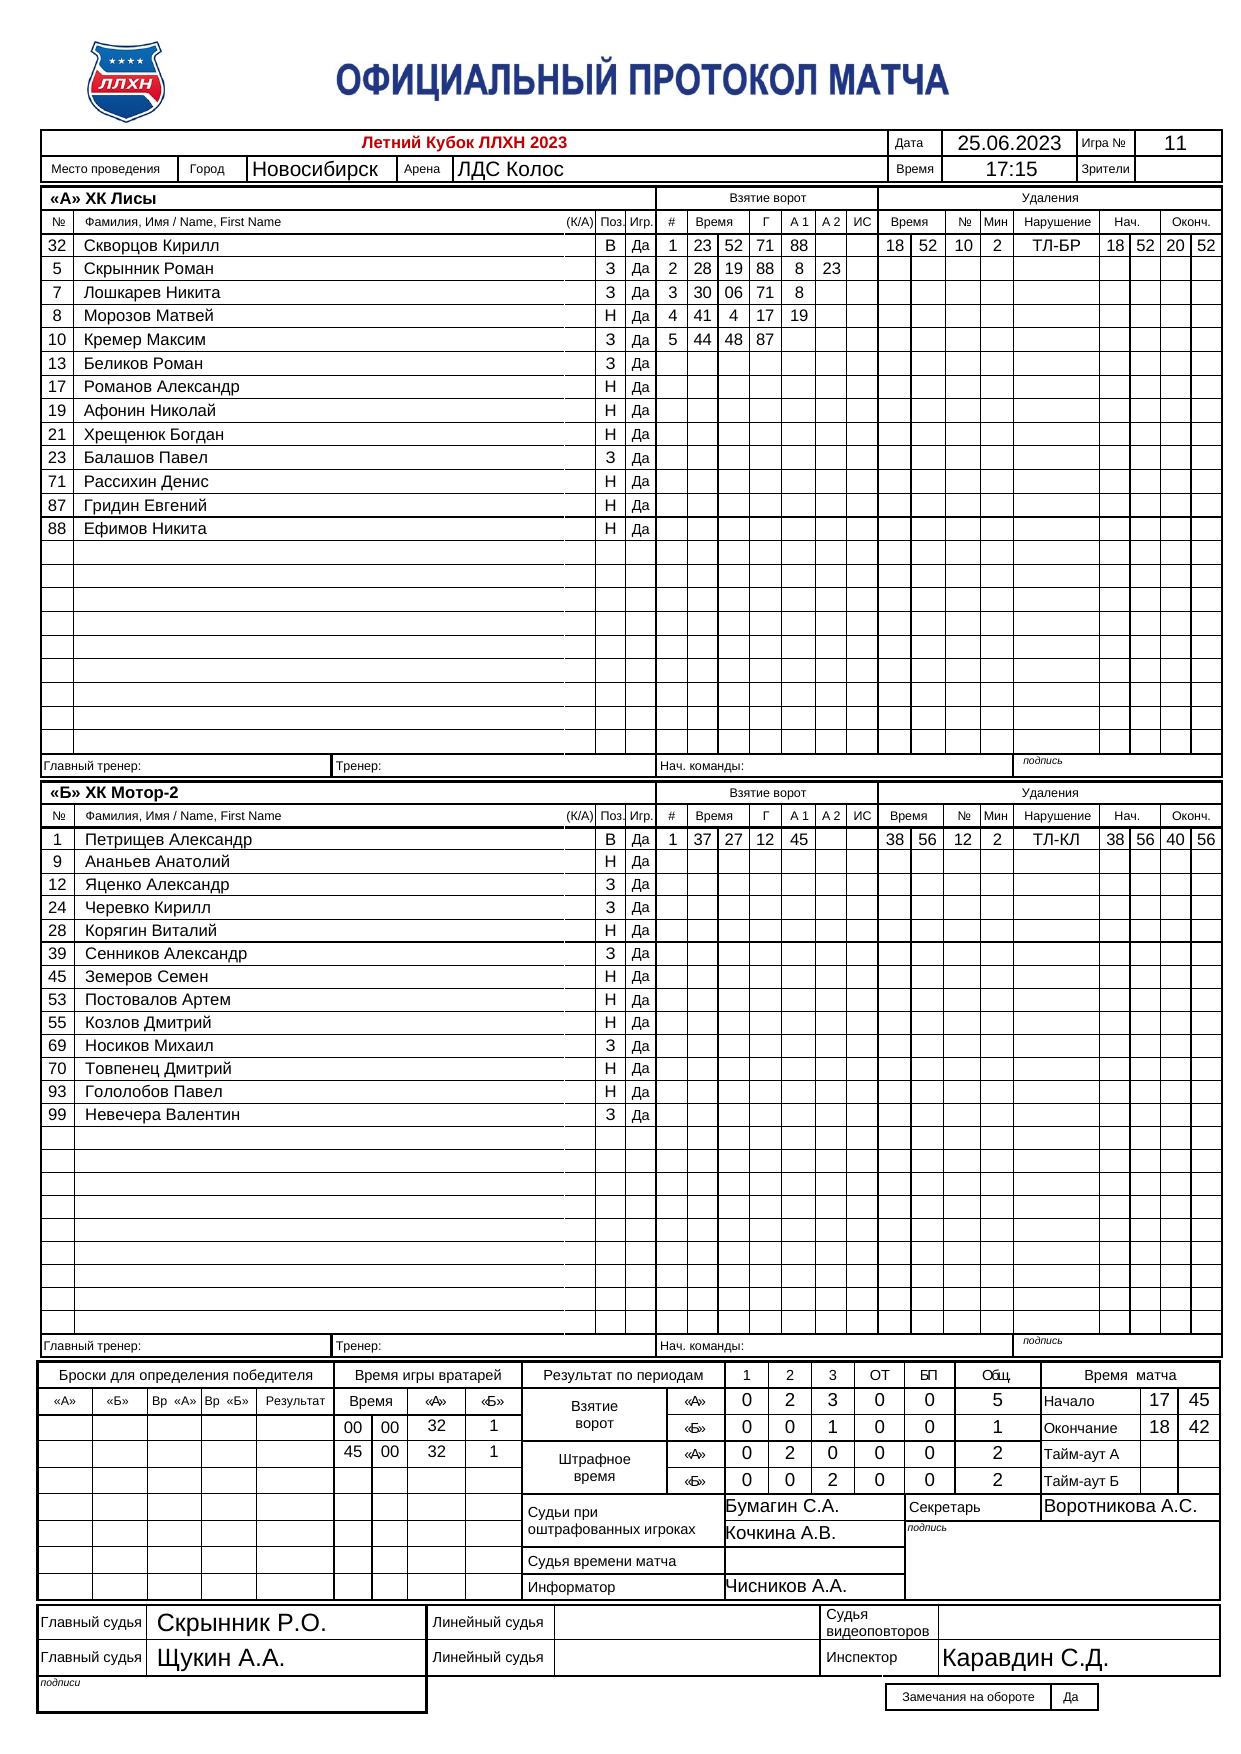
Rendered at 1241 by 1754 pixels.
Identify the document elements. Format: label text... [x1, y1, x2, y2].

table_cell [879, 518, 910, 540]
table_cell [626, 1173, 655, 1195]
table_cell [1131, 1311, 1160, 1333]
table_cell [816, 1127, 846, 1149]
table_cell 1 [466, 1416, 521, 1440]
table_cell 52 [912, 235, 945, 256]
table_cell 0 [855, 1415, 904, 1440]
table_cell [750, 896, 781, 918]
table_cell Город [179, 157, 246, 181]
table_cell [42, 1196, 74, 1218]
table_cell [1131, 1242, 1160, 1264]
table_cell [93, 1547, 147, 1573]
table_cell [75, 1219, 564, 1241]
table_cell [42, 1173, 74, 1195]
table_cell [879, 730, 910, 753]
table_cell З [596, 943, 625, 964]
table_cell Линейный судья [428, 1606, 554, 1639]
table_cell Тайм-аут Б [1042, 1468, 1140, 1493]
table_cell 1 [956, 1415, 1040, 1440]
table_cell Н [596, 470, 625, 493]
table_cell [879, 352, 910, 374]
table_cell [847, 518, 877, 540]
table_cell [847, 1242, 877, 1264]
table_cell [879, 376, 910, 398]
table_cell [202, 1416, 256, 1440]
table_cell [688, 423, 717, 445]
table_cell Мин [981, 211, 1013, 233]
table_cell [1192, 1196, 1221, 1218]
table_cell [981, 541, 1013, 564]
table_cell Начало [1042, 1389, 1140, 1413]
table_cell [782, 1035, 815, 1057]
table_cell [565, 683, 595, 706]
table_cell [847, 1196, 877, 1218]
table_cell [946, 305, 980, 327]
table_cell [688, 1127, 717, 1149]
table_cell Да [626, 829, 655, 849]
table_cell 13 [42, 352, 73, 374]
table_cell [719, 966, 749, 987]
table_cell [981, 1242, 1013, 1264]
table_cell [42, 730, 73, 753]
table_cell [944, 1219, 980, 1241]
table_cell [565, 730, 595, 753]
table_cell [946, 446, 980, 469]
table_cell [1131, 1104, 1160, 1126]
table_cell [466, 1521, 521, 1546]
table_cell [688, 518, 717, 540]
table_cell [1131, 1081, 1160, 1103]
table_header Удаления [879, 783, 1221, 803]
table_cell Н [596, 376, 625, 398]
table_cell [657, 1035, 687, 1057]
table_cell [74, 541, 564, 564]
table_cell Скворцов Кирилл [74, 235, 564, 256]
table_cell [719, 659, 749, 682]
table_cell [944, 896, 980, 918]
table_cell [1131, 966, 1160, 987]
table_cell [1131, 257, 1160, 280]
table_cell [1100, 920, 1129, 941]
table_cell [657, 1150, 687, 1172]
table_cell [944, 1012, 980, 1033]
table_cell [816, 829, 846, 849]
table_header 1 [726, 1363, 768, 1387]
table_cell 8 [782, 257, 815, 280]
table_cell [1100, 446, 1129, 469]
table_cell [74, 707, 564, 729]
table_cell [719, 683, 749, 706]
table_cell подписи [39, 1677, 425, 1711]
table_cell [816, 707, 846, 729]
table_cell [1100, 1265, 1129, 1287]
table_cell [946, 376, 980, 398]
table_header ОТ [855, 1363, 904, 1387]
table_cell 8 [782, 281, 815, 303]
table_cell Гридин Евгений [74, 494, 564, 516]
table_cell [1161, 896, 1190, 918]
table_cell [912, 305, 945, 327]
table_cell [565, 896, 595, 918]
table_cell [750, 636, 781, 658]
table_cell [726, 1548, 904, 1573]
table_cell З [596, 446, 625, 469]
table_cell З [596, 257, 625, 280]
table_cell [782, 850, 815, 872]
table_cell [373, 1521, 407, 1546]
table_cell 87 [42, 494, 73, 516]
table_cell [1100, 1081, 1129, 1103]
table_cell 5 [657, 328, 687, 351]
table_cell [782, 920, 815, 941]
table_cell [750, 989, 781, 1011]
table_cell [946, 636, 980, 658]
table_cell [657, 494, 687, 516]
table_cell [750, 1150, 781, 1172]
table_cell [1192, 376, 1221, 398]
table_cell [93, 1574, 147, 1599]
table_cell [847, 874, 877, 895]
table_cell [42, 1311, 74, 1333]
table_cell [1192, 257, 1221, 280]
table_cell [879, 683, 910, 706]
table_header Удаления [879, 188, 1221, 209]
table_header Взятие ворот [657, 783, 877, 803]
table_cell [719, 470, 749, 493]
table_cell [782, 1012, 815, 1033]
table_cell Ананьев Анатолий [75, 850, 564, 872]
table_cell А 2 [816, 211, 846, 233]
table_cell [42, 1288, 74, 1310]
table_cell [1192, 305, 1221, 327]
table_cell [912, 1104, 943, 1126]
table_cell [750, 966, 781, 987]
table_cell [912, 423, 945, 445]
table_cell [1131, 1196, 1160, 1218]
table_cell [1131, 730, 1160, 753]
table_cell [1100, 328, 1129, 351]
table_cell [466, 1468, 521, 1493]
table_cell 0 [905, 1468, 954, 1493]
table_cell 56 [1131, 829, 1160, 849]
table_cell 3 [812, 1389, 854, 1413]
table_cell Н [596, 920, 625, 941]
table_cell [1161, 850, 1190, 872]
table_cell Да [626, 281, 655, 303]
table_cell [657, 399, 687, 422]
table_cell [1014, 989, 1099, 1011]
table_cell [981, 1196, 1013, 1218]
table_cell [75, 1242, 564, 1264]
table_cell Арена [398, 157, 452, 181]
table_cell [1161, 305, 1190, 327]
table_cell [946, 588, 980, 611]
table_cell [750, 470, 781, 493]
table_cell [1131, 305, 1160, 327]
table_cell № [42, 211, 73, 233]
table_cell [847, 470, 877, 493]
table_cell [1014, 565, 1099, 587]
table_cell [688, 399, 717, 422]
table_cell [1131, 850, 1160, 872]
table_cell [847, 1311, 877, 1333]
table_cell Игр. [626, 211, 655, 233]
table_cell [912, 1012, 943, 1033]
table_cell [1014, 541, 1099, 564]
table_cell [912, 943, 943, 964]
table_cell [816, 588, 846, 611]
table_cell [879, 1173, 910, 1195]
table_cell [1014, 612, 1099, 634]
table_cell Время [879, 211, 945, 233]
table_cell [912, 1150, 943, 1172]
table_cell [1161, 494, 1190, 516]
table_cell [944, 1242, 980, 1264]
table_cell Да [626, 352, 655, 374]
table_cell [688, 1081, 717, 1103]
table_cell [944, 1196, 980, 1218]
table_cell [879, 1265, 910, 1287]
table_header БП [905, 1363, 954, 1387]
table_cell [750, 943, 781, 964]
table_cell # [657, 211, 687, 233]
table_cell [408, 1468, 465, 1493]
table_cell [93, 1416, 147, 1440]
table_cell 44 [688, 328, 717, 351]
table_cell подпись [1014, 1335, 1221, 1356]
table_cell «А» [39, 1389, 92, 1413]
table_cell [93, 1521, 147, 1546]
table_cell [1100, 874, 1129, 895]
table_cell [1192, 730, 1221, 753]
table_cell В [596, 829, 625, 849]
table_cell ЛДС Колос [454, 157, 887, 181]
table_cell [782, 707, 815, 729]
table_cell Главный судья [39, 1640, 146, 1675]
table_cell [981, 1081, 1013, 1103]
table_cell Вр «Б» [202, 1389, 256, 1413]
table_cell Время [879, 805, 943, 826]
table_cell [750, 518, 781, 540]
table_cell [626, 541, 655, 564]
table_cell 71 [42, 470, 73, 493]
table_cell [847, 1150, 877, 1172]
table_cell [847, 966, 877, 987]
table_cell [1161, 966, 1190, 987]
table_cell [981, 989, 1013, 1011]
table_cell [1014, 494, 1099, 516]
table_cell [1100, 257, 1129, 280]
table_cell Н [596, 494, 625, 516]
table_cell [657, 636, 687, 658]
table_cell [596, 612, 625, 634]
table_cell [1131, 683, 1160, 706]
table_cell Судьи при оштрафованных игроках [523, 1495, 724, 1546]
table_cell 0 [855, 1468, 904, 1493]
table_cell [719, 636, 749, 658]
table_header Летний Кубок ЛЛХН 2023 [42, 131, 887, 155]
table_cell 87 [750, 328, 781, 351]
table_cell [782, 1219, 815, 1241]
table_cell [626, 730, 655, 753]
table_cell [1100, 966, 1129, 987]
table_cell [1014, 1150, 1099, 1172]
table_cell [847, 683, 877, 706]
table_cell [782, 1265, 815, 1287]
table_cell Главный тренер: [42, 1335, 330, 1356]
table_cell Да [626, 376, 655, 398]
table_cell 69 [42, 1035, 74, 1057]
table_cell [596, 541, 625, 564]
table_cell [688, 1173, 717, 1195]
table_cell [946, 281, 980, 303]
table_cell [596, 1265, 625, 1287]
table_cell [1014, 683, 1099, 706]
table_cell [1014, 636, 1099, 658]
table_cell [42, 612, 73, 634]
table_cell [750, 376, 781, 398]
table_cell [565, 376, 595, 398]
table_cell [946, 683, 980, 706]
table_cell [688, 1104, 717, 1126]
table_cell [565, 1035, 595, 1057]
table_cell [719, 1265, 749, 1287]
table_cell [750, 850, 781, 872]
table_cell 32 [408, 1416, 465, 1440]
table_cell [1131, 399, 1160, 422]
table_cell [1131, 612, 1160, 634]
table_cell [565, 541, 595, 564]
table_cell [1014, 943, 1099, 964]
table_cell [335, 1468, 371, 1493]
table_cell [1100, 659, 1129, 682]
table_cell [847, 446, 877, 469]
table_cell 12 [750, 829, 781, 849]
table_cell [912, 966, 943, 987]
table_cell [750, 1311, 781, 1333]
table_cell [1192, 1265, 1221, 1287]
table_cell Да [626, 423, 655, 445]
table_cell [1014, 874, 1099, 895]
table_cell [879, 257, 910, 280]
table_cell 2 [956, 1468, 1040, 1493]
table_cell [750, 683, 781, 706]
table_cell [912, 470, 945, 493]
table_cell [1192, 966, 1221, 987]
table_cell [719, 588, 749, 611]
table_cell [688, 352, 717, 374]
table_cell [847, 257, 877, 280]
table_cell [1131, 423, 1160, 445]
table_cell [1161, 1150, 1190, 1172]
table_cell [946, 518, 980, 540]
table_cell [626, 1311, 655, 1333]
table_cell [816, 494, 846, 516]
table_cell 48 [719, 328, 749, 351]
table_cell [782, 1173, 815, 1195]
table_cell [719, 1081, 749, 1103]
table_cell [912, 257, 945, 280]
table_cell 45 [1179, 1389, 1219, 1413]
table_cell [847, 588, 877, 611]
table_cell [981, 328, 1013, 351]
table_cell [1192, 1012, 1221, 1033]
table_cell В [596, 235, 625, 256]
table_cell 1 [42, 829, 74, 849]
table_cell [1131, 989, 1160, 1011]
table_cell Секретарь [906, 1495, 1040, 1520]
table_cell [657, 1265, 687, 1287]
table_cell [1131, 446, 1160, 469]
table_cell [1100, 1127, 1129, 1149]
table_cell № [946, 211, 980, 233]
table_cell [719, 1150, 749, 1172]
table_cell [42, 1150, 74, 1172]
table_cell [1014, 896, 1099, 918]
table_cell [39, 1521, 92, 1546]
table_cell [626, 1150, 655, 1172]
table_cell Н [596, 1012, 625, 1033]
table_cell [335, 1494, 371, 1520]
table_cell [719, 730, 749, 753]
table_cell [719, 494, 749, 516]
table_cell Да [626, 989, 655, 1011]
table_cell [1141, 1468, 1177, 1493]
table_cell [688, 612, 717, 634]
table_cell [981, 1127, 1013, 1149]
table_cell 37 [688, 829, 717, 849]
table_cell «Б» [668, 1468, 724, 1493]
table_cell [981, 707, 1013, 729]
table_cell 52 [719, 235, 749, 256]
table_cell Время [889, 157, 941, 181]
table_cell [688, 943, 717, 964]
table_cell [39, 1468, 92, 1493]
table_cell [816, 1265, 846, 1287]
table_cell [148, 1547, 201, 1573]
table_cell [912, 1265, 943, 1287]
table_cell 10 [42, 328, 73, 351]
table_cell [719, 850, 749, 872]
table_cell [596, 1196, 625, 1218]
table_cell [981, 920, 1013, 941]
table_cell 28 [42, 920, 74, 941]
table_cell [719, 541, 749, 564]
table_cell [257, 1521, 333, 1546]
table_cell [782, 1150, 815, 1172]
table_cell [879, 943, 910, 964]
table_cell [1161, 1265, 1190, 1287]
table_cell [782, 943, 815, 964]
table_cell [816, 850, 846, 872]
table_cell [847, 399, 877, 422]
table_cell 27 [719, 829, 749, 849]
table_cell [1192, 328, 1221, 351]
table_cell [1161, 874, 1190, 895]
table_cell 0 [855, 1442, 904, 1467]
table_header Дата [889, 131, 941, 155]
table_cell [688, 896, 717, 918]
table_cell [944, 1081, 980, 1103]
table_cell Н [596, 305, 625, 327]
table_cell [1192, 541, 1221, 564]
table_cell [1131, 1127, 1160, 1149]
table_cell [981, 1150, 1013, 1172]
table_cell [816, 281, 846, 303]
table_cell Да [626, 1081, 655, 1103]
table_cell [847, 1288, 877, 1310]
table_cell [946, 399, 980, 422]
table_cell [719, 352, 749, 374]
table_cell Бумагин С.А. [726, 1495, 904, 1520]
table_cell Н [596, 399, 625, 422]
table_cell [1100, 943, 1129, 964]
table_cell [719, 423, 749, 445]
table_cell [466, 1494, 521, 1520]
table_cell [1161, 1311, 1190, 1333]
table_cell [879, 1035, 910, 1057]
table_cell 56 [912, 829, 943, 849]
table_cell [981, 352, 1013, 374]
table_header Результат по периодам [523, 1363, 724, 1387]
table_cell [1192, 659, 1221, 682]
table_cell [657, 896, 687, 918]
table_cell [719, 399, 749, 422]
table_cell 06 [719, 281, 749, 303]
table_cell Фамилия, Имя / Name, First Name [74, 211, 565, 233]
table_cell Нарушение [1014, 805, 1099, 826]
table_cell [1161, 541, 1190, 564]
table_cell [912, 1311, 943, 1333]
table_cell [912, 636, 945, 658]
table_cell Главный тренер: [42, 755, 330, 776]
table_cell [466, 1547, 521, 1573]
table_cell [626, 1196, 655, 1218]
table_cell Н [596, 518, 625, 540]
table_cell 0 [726, 1442, 768, 1467]
table_cell Взятие ворот [523, 1389, 666, 1440]
table_cell [596, 707, 625, 729]
table_cell 12 [944, 829, 980, 849]
table_cell Н [596, 1081, 625, 1103]
table_cell [1131, 1035, 1160, 1057]
table_cell [879, 470, 910, 493]
table_cell [782, 1242, 815, 1264]
table_cell [626, 1219, 655, 1241]
table_cell [782, 1311, 815, 1333]
table_cell [912, 659, 945, 682]
table_cell [750, 1173, 781, 1195]
table_cell [626, 659, 655, 682]
table_cell [912, 1058, 943, 1079]
table_cell [1161, 328, 1190, 351]
table_cell [565, 966, 595, 987]
table_cell [1192, 683, 1221, 706]
table_cell [847, 1219, 877, 1241]
table_cell [565, 1127, 595, 1149]
table_cell [782, 446, 815, 469]
table_cell Романов Александр [74, 376, 564, 398]
table_cell З [596, 874, 625, 895]
table_cell 23 [42, 446, 73, 469]
table_cell [816, 470, 846, 493]
table_cell [1192, 707, 1221, 729]
table_cell [373, 1547, 407, 1573]
table_cell [1136, 157, 1221, 181]
table_cell Хрещенюк Богдан [74, 423, 564, 445]
table_cell [1161, 281, 1190, 303]
table_cell [688, 636, 717, 658]
table_cell [1100, 850, 1129, 872]
table_cell [148, 1416, 201, 1440]
table_cell [1192, 1127, 1221, 1149]
table_cell [816, 399, 846, 422]
table_cell 8 [42, 305, 73, 327]
table_cell Инспектор [821, 1640, 938, 1675]
table_cell [688, 376, 717, 398]
table_cell [565, 707, 595, 729]
table_cell [1100, 305, 1129, 327]
table_cell [596, 565, 625, 587]
table_cell Нарушение [1014, 211, 1099, 233]
table_cell 5 [956, 1389, 1040, 1413]
table_cell [1192, 612, 1221, 634]
table_cell [1192, 1081, 1221, 1103]
table_cell [626, 565, 655, 587]
table_cell Черевко Кирилл [75, 896, 564, 918]
table_cell [750, 565, 781, 587]
table_cell Да [626, 257, 655, 280]
table_cell [1014, 1173, 1099, 1195]
table_cell [946, 494, 980, 516]
table_cell [847, 1035, 877, 1057]
table_cell [816, 874, 846, 895]
table_cell 71 [750, 235, 781, 256]
table_cell [657, 1173, 687, 1195]
table_cell [148, 1494, 201, 1520]
table_cell [1100, 1288, 1129, 1310]
table_cell Место проведения [42, 157, 177, 181]
table_cell [596, 659, 625, 682]
table_cell [74, 730, 564, 753]
table_cell [1131, 1219, 1160, 1241]
table_cell [688, 874, 717, 895]
table_cell Кремер Максим [74, 328, 564, 351]
table_cell [782, 896, 815, 918]
table_cell [782, 1104, 815, 1126]
table_cell Товпенец Дмитрий [75, 1058, 564, 1079]
table_cell [626, 1127, 655, 1149]
table_cell [565, 1012, 595, 1033]
table_cell [148, 1574, 201, 1599]
table_cell [1131, 896, 1160, 918]
table_cell Зрители [1078, 157, 1134, 181]
table_cell [1179, 1468, 1219, 1493]
table_cell А 1 [782, 211, 815, 233]
table_cell 2 [769, 1442, 811, 1467]
table_cell [1014, 1012, 1099, 1033]
table_cell [565, 1150, 595, 1172]
table_cell [944, 1127, 980, 1149]
table_cell [981, 730, 1013, 753]
table_cell [1100, 1058, 1129, 1079]
table_cell Фамилия, Имя / Name, First Name [75, 805, 565, 826]
table_cell [1014, 659, 1099, 682]
table_cell [1014, 850, 1099, 872]
table_cell [565, 446, 595, 469]
table_header Игра № [1078, 131, 1134, 155]
table_cell [750, 399, 781, 422]
table_cell [847, 1058, 877, 1079]
table_cell [782, 328, 815, 351]
table_cell [912, 683, 945, 706]
table_cell 7 [42, 281, 73, 303]
table_cell [626, 636, 655, 658]
table_cell [1100, 376, 1129, 398]
table_cell [847, 1104, 877, 1126]
table_cell [912, 850, 943, 872]
table_cell [981, 966, 1013, 987]
table_cell Постовалов Артем [75, 989, 564, 1011]
table_cell [202, 1574, 256, 1599]
table_cell Сенников Александр [75, 943, 564, 964]
table_cell [1014, 399, 1099, 422]
table_cell [1192, 989, 1221, 1011]
table_cell [879, 423, 910, 445]
table_cell 18 [1100, 235, 1129, 256]
table_cell [816, 541, 846, 564]
table_cell [847, 707, 877, 729]
table_cell [657, 989, 687, 1011]
table_cell [1131, 1288, 1160, 1310]
table_cell [816, 896, 846, 918]
table_cell Г [750, 805, 781, 826]
table_cell [847, 920, 877, 941]
table_cell [939, 1606, 1219, 1639]
table_cell [981, 470, 1013, 493]
table_cell 18 [1141, 1415, 1177, 1440]
table_cell [816, 1035, 846, 1057]
table_cell Г [750, 211, 781, 233]
table_cell [782, 989, 815, 1011]
table_cell [1100, 612, 1129, 634]
table_cell [75, 1311, 564, 1333]
table_cell [1161, 1173, 1190, 1195]
table_cell [879, 281, 910, 303]
table_cell [1161, 565, 1190, 587]
table_cell [981, 683, 1013, 706]
table_cell [39, 1547, 92, 1573]
table_cell [596, 1242, 625, 1264]
table_cell Афонин Николай [74, 399, 564, 422]
table_cell [1161, 1242, 1190, 1264]
table_cell [816, 659, 846, 682]
table_cell ИС [847, 211, 877, 233]
table_cell Да [626, 874, 655, 895]
table_cell [879, 612, 910, 634]
table_cell [1192, 470, 1221, 493]
table_cell [912, 1081, 943, 1103]
table_cell [1014, 1242, 1099, 1264]
table_cell (К/А) [565, 211, 595, 233]
table_cell [466, 1574, 521, 1599]
table_cell [944, 1311, 980, 1333]
table_cell [719, 943, 749, 964]
table_cell [565, 1265, 595, 1287]
table_cell [42, 565, 73, 587]
table_cell 40 [1161, 829, 1190, 849]
table_cell 0 [726, 1468, 768, 1493]
table_cell [912, 446, 945, 469]
table_cell [257, 1468, 333, 1493]
table_cell [1100, 423, 1129, 445]
table_cell [42, 1265, 74, 1287]
table_cell [1131, 1173, 1160, 1195]
table_cell [657, 518, 687, 540]
table_cell 0 [769, 1468, 811, 1493]
table_cell 19 [719, 257, 749, 280]
table_cell [782, 966, 815, 987]
table_cell 45 [335, 1441, 371, 1467]
table_cell Кочкина А.В. [726, 1521, 904, 1546]
table_cell [565, 1173, 595, 1195]
table_cell 0 [855, 1389, 904, 1413]
table_cell № [944, 805, 980, 826]
table_cell [688, 730, 717, 753]
table_cell [565, 920, 595, 941]
table_cell Новосибирск [248, 157, 396, 181]
table_cell [912, 352, 945, 374]
table_cell Поз. [596, 805, 625, 826]
table_cell [1131, 470, 1160, 493]
table_cell [816, 235, 846, 256]
table_cell [912, 588, 945, 611]
table_cell [688, 1242, 717, 1264]
table_cell [1161, 446, 1190, 469]
table_cell [879, 1104, 910, 1126]
table_cell [1100, 1311, 1129, 1333]
table_cell [879, 966, 910, 987]
table_cell [816, 1150, 846, 1172]
table_cell Да [626, 1104, 655, 1126]
table_cell [750, 1219, 781, 1241]
table_cell [657, 1311, 687, 1333]
table_cell Да [626, 1012, 655, 1033]
table_cell 0 [769, 1415, 811, 1440]
table_cell [981, 612, 1013, 634]
table_cell 0 [905, 1389, 954, 1413]
table_cell [1131, 1058, 1160, 1079]
table_cell [981, 281, 1013, 303]
table_cell [879, 896, 910, 918]
table_cell [596, 588, 625, 611]
table_cell [719, 612, 749, 634]
table_cell [1100, 1150, 1129, 1172]
table_cell «А» [408, 1389, 465, 1413]
table_cell [750, 541, 781, 564]
table_cell [1192, 1058, 1221, 1079]
table_header Время матча [1042, 1363, 1219, 1387]
table_cell [719, 1311, 749, 1333]
table_header 11 [1136, 131, 1221, 155]
table_cell [257, 1574, 333, 1599]
table_cell [782, 1127, 815, 1149]
table_cell 32 [42, 235, 73, 256]
table_cell 93 [42, 1081, 74, 1103]
table_cell 20 [1161, 235, 1190, 256]
table_cell [1161, 636, 1190, 658]
table_cell [373, 1574, 407, 1599]
table_cell [257, 1494, 333, 1520]
table_cell [565, 943, 595, 964]
table_cell [946, 352, 980, 374]
table_header 2 [769, 1363, 811, 1387]
table_cell [657, 1104, 687, 1126]
table_cell [688, 1012, 717, 1033]
table_cell [912, 376, 945, 398]
table_cell 00 [335, 1416, 371, 1440]
table_cell [981, 1012, 1013, 1033]
table_cell [42, 1219, 74, 1241]
table_cell [565, 352, 595, 374]
table_cell [912, 1035, 943, 1057]
table_cell [816, 683, 846, 706]
table_cell [626, 1288, 655, 1310]
table_cell [912, 1242, 943, 1264]
table_cell [1014, 423, 1099, 445]
table_cell З [596, 328, 625, 351]
table_cell Земеров Семен [75, 966, 564, 987]
table_cell 88 [750, 257, 781, 280]
table_cell [883, 1677, 1220, 1681]
table_cell 45 [782, 829, 815, 849]
table_cell [657, 1219, 687, 1241]
table_cell Лошкарев Никита [74, 281, 564, 303]
table_cell [257, 1547, 333, 1573]
table_cell [719, 1035, 749, 1057]
table_cell А 2 [816, 805, 846, 826]
table_cell [750, 707, 781, 729]
table_cell Да [626, 328, 655, 351]
table_header «А» ХК Лисы [42, 188, 655, 209]
table_cell [1014, 1219, 1099, 1241]
table_cell 38 [1100, 829, 1129, 849]
table_cell [782, 399, 815, 422]
table_cell [1014, 352, 1099, 374]
table_cell З [596, 896, 625, 918]
table_cell [596, 636, 625, 658]
table_cell Поз. [596, 211, 625, 233]
table_cell [688, 1035, 717, 1057]
table_cell Н [596, 850, 625, 872]
table_cell 1 [657, 235, 687, 256]
table_cell [782, 612, 815, 634]
table_cell [816, 1173, 846, 1195]
table_cell 2 [812, 1468, 854, 1493]
table_cell [626, 612, 655, 634]
table_header «Б» ХК Мотор-2 [42, 783, 655, 803]
table_cell [1161, 352, 1190, 374]
table_cell 2 [981, 829, 1013, 849]
table_cell [912, 874, 943, 895]
table_cell подпись [906, 1522, 1219, 1599]
table_cell З [596, 352, 625, 374]
table_cell [1161, 612, 1190, 634]
table_cell [1131, 659, 1160, 682]
table_cell [688, 659, 717, 682]
table_cell [782, 423, 815, 445]
table_cell [657, 874, 687, 895]
table_cell [750, 659, 781, 682]
table_cell [1192, 1242, 1221, 1264]
table_cell # [657, 805, 687, 826]
table_cell [946, 470, 980, 493]
table_cell 56 [1192, 829, 1221, 849]
table_cell [565, 1196, 595, 1218]
table_cell [816, 1196, 846, 1218]
table_cell [1014, 470, 1099, 493]
table_cell [93, 1468, 147, 1493]
table_cell [1131, 1012, 1160, 1033]
table_cell [879, 989, 910, 1011]
table_cell [1100, 1219, 1129, 1241]
table_cell [719, 1173, 749, 1195]
table_cell Линейный судья [428, 1640, 554, 1675]
table_cell [912, 281, 945, 303]
table_cell [626, 707, 655, 729]
table_cell [565, 874, 595, 895]
table_cell [847, 829, 877, 849]
table_cell [565, 636, 595, 658]
table_cell [782, 636, 815, 658]
table_cell [816, 612, 846, 634]
table_cell Время [335, 1389, 407, 1413]
table_cell [1161, 423, 1190, 445]
table_cell [847, 989, 877, 1011]
table_cell З [596, 281, 625, 303]
table_cell [657, 541, 687, 564]
table_cell 00 [373, 1441, 407, 1467]
table_cell [1014, 518, 1099, 540]
table_cell [1179, 1441, 1219, 1467]
table_cell [879, 1150, 910, 1172]
table_cell [657, 1127, 687, 1149]
table_cell Оконч. [1161, 805, 1221, 826]
table_cell Да [626, 518, 655, 540]
table_cell [719, 896, 749, 918]
table_cell [981, 423, 1013, 445]
table_cell [1161, 376, 1190, 398]
table_cell [847, 376, 877, 398]
table_cell [944, 874, 980, 895]
table_cell [816, 446, 846, 469]
table_cell [565, 1242, 595, 1264]
table_cell [750, 1127, 781, 1149]
table_cell [657, 376, 687, 398]
table_cell [657, 1196, 687, 1218]
table_cell [1100, 1242, 1129, 1264]
table_header 3 [812, 1363, 854, 1387]
table_cell [565, 423, 595, 445]
table_cell [816, 565, 846, 587]
table_cell [373, 1494, 407, 1520]
table_cell [565, 235, 595, 256]
table_cell [1131, 328, 1160, 351]
table_cell [42, 1127, 74, 1149]
table_cell 0 [812, 1442, 854, 1467]
table_cell [719, 565, 749, 587]
table_cell [1161, 1127, 1190, 1149]
table_cell [75, 1150, 564, 1172]
table_cell [816, 1104, 846, 1126]
table_cell Игр. [626, 805, 655, 826]
table_cell Вр «А» [148, 1389, 201, 1413]
table_cell [912, 494, 945, 516]
table_cell [944, 943, 980, 964]
table_cell [1100, 588, 1129, 611]
table_cell [1161, 518, 1190, 540]
table_cell Яценко Александр [75, 874, 564, 895]
table_cell [719, 1127, 749, 1149]
table_cell [946, 423, 980, 445]
table_header Броски для определения победителя [39, 1363, 333, 1387]
table_cell [981, 1311, 1013, 1333]
table_cell [879, 1311, 910, 1333]
table_cell Главный судья [39, 1606, 146, 1639]
table_cell [1161, 1196, 1190, 1218]
table_cell [657, 683, 687, 706]
table_cell [719, 446, 749, 469]
table_cell [879, 305, 910, 327]
table_cell [1014, 707, 1099, 729]
table_cell [74, 612, 564, 634]
table_cell [1161, 1012, 1190, 1033]
table_cell [1161, 1081, 1190, 1103]
table_cell [879, 920, 910, 941]
table_cell [596, 1127, 625, 1149]
table_cell 21 [42, 423, 73, 445]
table_cell [981, 1219, 1013, 1241]
table_cell [750, 1035, 781, 1057]
table_cell Да [626, 1035, 655, 1057]
table_cell 19 [42, 399, 73, 422]
table_cell «Б» [93, 1389, 147, 1413]
table_cell [944, 966, 980, 987]
table_cell [1192, 1173, 1221, 1195]
table_cell Тайм-аут А [1042, 1441, 1140, 1467]
table_cell Да [626, 305, 655, 327]
table_cell 2 [981, 235, 1013, 256]
table_cell [816, 1288, 846, 1310]
table_cell [1100, 352, 1129, 374]
table_cell [1014, 1311, 1099, 1333]
table_cell [688, 966, 717, 987]
table_cell [981, 659, 1013, 682]
table_cell Гололобов Павел [75, 1081, 564, 1103]
table_cell [816, 352, 846, 374]
table_cell Нач. [1100, 211, 1160, 233]
table_cell [565, 257, 595, 280]
table_cell [981, 399, 1013, 422]
table_cell З [596, 1104, 625, 1126]
table_cell Чисников А.А. [726, 1575, 904, 1599]
table_cell [847, 565, 877, 587]
table_cell 9 [42, 850, 74, 872]
table_cell [1161, 1058, 1190, 1079]
table_cell [39, 1494, 92, 1520]
table_cell [74, 565, 564, 587]
table_cell [1131, 588, 1160, 611]
table_cell 41 [688, 305, 717, 327]
table_cell 5 [42, 257, 73, 280]
table_cell [946, 659, 980, 682]
table_cell [1131, 636, 1160, 658]
table_cell [688, 565, 717, 587]
table_cell [657, 730, 687, 753]
table_cell Да [626, 399, 655, 422]
table_cell [750, 1104, 781, 1126]
table_cell Да [626, 850, 655, 872]
table_cell [688, 588, 717, 611]
table_cell 10 [946, 235, 980, 256]
table_cell [1131, 920, 1160, 941]
table_cell [816, 1081, 846, 1103]
table_cell [1100, 1196, 1129, 1218]
table_cell [565, 399, 595, 422]
table_header Взятие ворот [657, 188, 877, 209]
table_cell [1141, 1441, 1177, 1467]
table_cell [657, 1012, 687, 1033]
table_cell 45 [42, 966, 74, 987]
table_cell 2 [657, 257, 687, 280]
table_cell [981, 565, 1013, 587]
table_cell [782, 659, 815, 682]
table_cell [1100, 896, 1129, 918]
table_cell [1099, 1682, 1220, 1711]
table_cell [1014, 446, 1099, 469]
table_cell [879, 1127, 910, 1149]
table_cell [847, 730, 877, 753]
table_cell [75, 1173, 564, 1195]
table_cell [688, 1196, 717, 1218]
table_cell 19 [782, 305, 815, 327]
table_cell «Б » [466, 1389, 521, 1413]
table_cell Н [596, 966, 625, 987]
table_cell Нач. команды: [657, 755, 1012, 776]
table_cell [657, 707, 687, 729]
table_cell [1192, 874, 1221, 895]
table_cell [688, 446, 717, 469]
table_cell [719, 1196, 749, 1218]
table_cell Носиков Михаил [75, 1035, 564, 1057]
table_cell 2 [769, 1389, 811, 1413]
table_cell [981, 588, 1013, 611]
table_cell [782, 352, 815, 374]
table_cell [847, 612, 877, 634]
table_cell [555, 1640, 819, 1675]
table_cell [816, 305, 846, 327]
table_cell [1161, 257, 1190, 280]
table_cell [719, 707, 749, 729]
table_cell Время [688, 805, 749, 826]
table_cell [750, 730, 781, 753]
table_cell [981, 874, 1013, 895]
table_cell [912, 920, 943, 941]
table_cell [816, 943, 846, 964]
table_cell [565, 850, 595, 872]
table_cell [944, 850, 980, 872]
table_cell [1192, 896, 1221, 918]
table_cell 12 [42, 874, 74, 895]
table_cell [657, 565, 687, 587]
table_cell [981, 305, 1013, 327]
table_cell [1014, 376, 1099, 398]
table_cell [74, 683, 564, 706]
table_cell [1014, 1081, 1099, 1103]
table_cell [565, 470, 595, 493]
table_cell [202, 1468, 256, 1493]
table_header Замечания на обороте [887, 1685, 1050, 1709]
table_cell подпись [1014, 755, 1221, 776]
table_cell [782, 730, 815, 753]
table_cell [944, 1173, 980, 1195]
table_cell [816, 730, 846, 753]
table_cell [847, 1012, 877, 1033]
table_cell [202, 1441, 256, 1467]
table_cell [1014, 588, 1099, 611]
table_cell [847, 636, 877, 658]
table_header Общ. [956, 1363, 1040, 1387]
table_cell [981, 446, 1013, 469]
table_cell [1014, 966, 1099, 987]
table_cell [847, 896, 877, 918]
table_cell Судья времени матча [523, 1548, 724, 1573]
table_cell [657, 659, 687, 682]
table_cell [565, 1311, 595, 1333]
table_cell [657, 943, 687, 964]
table_cell [657, 1288, 687, 1310]
table_cell [981, 896, 1013, 918]
table_cell [1131, 376, 1160, 398]
table_cell [750, 1196, 781, 1218]
table_cell [555, 1606, 819, 1639]
table_cell [1192, 1219, 1221, 1241]
table_cell Судья видеоповторов [821, 1606, 938, 1639]
table_cell [657, 1081, 687, 1103]
table_cell [1192, 446, 1221, 469]
table_cell [816, 423, 846, 445]
table_cell 38 [879, 829, 910, 849]
table_cell [75, 1127, 564, 1149]
table_cell [750, 494, 781, 516]
table_cell [847, 494, 877, 516]
table_cell [335, 1547, 371, 1573]
table_cell [1192, 1104, 1221, 1126]
table_cell [42, 1242, 74, 1264]
table_cell [1161, 659, 1190, 682]
table_cell [879, 1288, 910, 1310]
table_cell [946, 541, 980, 564]
table_cell [1192, 850, 1221, 872]
table_cell [565, 829, 595, 849]
table_cell [981, 1035, 1013, 1057]
table_cell [879, 588, 910, 611]
table_cell З [596, 1035, 625, 1057]
table_cell [981, 257, 1013, 280]
table_cell 52 [1192, 235, 1221, 256]
table_cell [879, 328, 910, 351]
table_cell [816, 1311, 846, 1333]
picture [5, 28, 1179, 129]
table_cell [565, 565, 595, 587]
table_cell [912, 1196, 943, 1218]
table_cell Козлов Дмитрий [75, 1012, 564, 1033]
table_cell Балашов Павел [74, 446, 564, 469]
table_cell [1014, 1104, 1099, 1126]
table_cell [1161, 470, 1190, 493]
table_cell [1100, 1012, 1129, 1033]
table_cell 55 [42, 1012, 74, 1033]
table_cell [782, 1081, 815, 1103]
table_cell Скрынник Роман [74, 257, 564, 280]
table_cell 1 [657, 829, 687, 849]
table_cell ТЛ-БР [1014, 235, 1099, 256]
table_cell [335, 1521, 371, 1546]
table_cell [847, 1127, 877, 1149]
table_cell [1100, 683, 1129, 706]
table_cell 0 [726, 1415, 768, 1440]
table_cell Каравдин С.Д. [939, 1640, 1219, 1675]
table_cell [719, 1219, 749, 1241]
table_cell 88 [782, 235, 815, 256]
table_cell Скрынник Р.О. [147, 1606, 425, 1639]
table_cell [944, 1058, 980, 1079]
table_cell [1192, 1288, 1221, 1310]
table_cell [719, 1058, 749, 1079]
table_cell [657, 470, 687, 493]
table_cell [1131, 494, 1160, 516]
table_cell [1161, 399, 1190, 422]
table_cell [1161, 588, 1190, 611]
table_cell [596, 1311, 625, 1333]
table_cell [847, 1081, 877, 1103]
table_cell Да [626, 943, 655, 964]
table_cell Н [596, 989, 625, 1011]
table_cell Оконч. [1161, 211, 1221, 233]
table_cell [42, 707, 73, 729]
table_cell [946, 730, 980, 753]
table_cell [816, 1058, 846, 1079]
table_cell [1014, 281, 1099, 303]
table_cell [565, 612, 595, 634]
table_cell [782, 494, 815, 516]
table_cell [1192, 494, 1221, 516]
table_cell 30 [688, 281, 717, 303]
table_cell [719, 1288, 749, 1310]
table_cell [879, 399, 910, 422]
table_cell Да [626, 470, 655, 493]
table_cell [1100, 1104, 1129, 1126]
table_cell [912, 730, 945, 753]
table_cell [42, 683, 73, 706]
table_cell [408, 1574, 465, 1599]
table_cell [750, 352, 781, 374]
table_cell [879, 446, 910, 469]
table_cell 00 [373, 1416, 407, 1440]
table_cell [257, 1416, 333, 1440]
table_cell [42, 588, 73, 611]
table_cell [657, 1242, 687, 1264]
table_cell [596, 683, 625, 706]
table_cell [879, 565, 910, 587]
table_cell [688, 1058, 717, 1079]
table_cell [335, 1574, 371, 1599]
table_cell 23 [816, 257, 846, 280]
table_cell [946, 707, 980, 729]
table_cell [408, 1521, 465, 1546]
table_cell [657, 850, 687, 872]
table_cell [1131, 874, 1160, 895]
table_cell [847, 541, 877, 564]
table_cell [981, 518, 1013, 540]
table_cell Невечера Валентин [75, 1104, 564, 1126]
table_cell Да [626, 966, 655, 987]
table_cell [657, 966, 687, 987]
table_cell [1100, 541, 1129, 564]
table_cell [1161, 989, 1190, 1011]
table_cell [1100, 636, 1129, 658]
table_cell [596, 730, 625, 753]
table_cell [847, 659, 877, 682]
table_cell [816, 376, 846, 398]
table_cell [1192, 1311, 1221, 1333]
table_cell [39, 1416, 92, 1440]
table_cell 17 [42, 376, 73, 398]
table_cell «А» [668, 1389, 724, 1413]
table_cell [1100, 494, 1129, 516]
table_cell [816, 989, 846, 1011]
table_cell [879, 874, 910, 895]
table_cell [847, 328, 877, 351]
table_cell [912, 328, 945, 351]
table_cell [1100, 518, 1129, 540]
table_cell Н [596, 423, 625, 445]
table_cell 28 [688, 257, 717, 280]
table_cell [1131, 281, 1160, 303]
table_cell [879, 707, 910, 729]
table_cell [912, 1219, 943, 1241]
table_cell [408, 1494, 465, 1520]
table_cell [1161, 943, 1190, 964]
table_cell [719, 1012, 749, 1033]
table_cell 88 [42, 518, 73, 540]
table_cell [944, 1150, 980, 1172]
table_cell [847, 1173, 877, 1195]
table_cell Беликов Роман [74, 352, 564, 374]
table_cell [782, 588, 815, 611]
table_cell [912, 565, 945, 587]
table_cell [912, 707, 945, 729]
table_cell [74, 636, 564, 658]
table_cell [847, 305, 877, 327]
table_cell [565, 1104, 595, 1126]
table_cell [596, 1173, 625, 1195]
table_cell [148, 1468, 201, 1493]
table_cell [428, 1677, 882, 1711]
table_cell Корягин Виталий [75, 920, 564, 941]
table_cell [408, 1547, 465, 1573]
table_cell [1100, 399, 1129, 422]
table_cell [596, 1219, 625, 1241]
table_cell [1100, 470, 1129, 493]
table_cell [1014, 1058, 1099, 1079]
table_cell [1161, 1104, 1190, 1126]
table_cell [657, 446, 687, 469]
table_cell [657, 588, 687, 611]
table_cell [373, 1468, 407, 1493]
table_cell [626, 1265, 655, 1287]
table_cell Мин [981, 805, 1013, 826]
table_cell 17 [750, 305, 781, 327]
table_cell [981, 1058, 1013, 1079]
table_cell [1014, 1035, 1099, 1057]
table_cell [1014, 920, 1099, 941]
table_cell 52 [1131, 235, 1160, 256]
table_cell [847, 1265, 877, 1287]
table_cell [75, 1288, 564, 1310]
table_cell 4 [657, 305, 687, 327]
table_cell [75, 1265, 564, 1287]
table_cell [782, 683, 815, 706]
table_cell [750, 1081, 781, 1103]
table_cell [782, 1058, 815, 1079]
table_cell [74, 588, 564, 611]
table_cell [1014, 257, 1099, 280]
table_cell [1192, 920, 1221, 941]
table_cell «А» [668, 1442, 724, 1467]
table_cell [1014, 1265, 1099, 1287]
table_cell 3 [657, 281, 687, 303]
table_cell [39, 1574, 92, 1599]
table_cell Окончание [1042, 1415, 1140, 1440]
table_cell [202, 1494, 256, 1520]
table_cell [1131, 565, 1160, 587]
table_cell [816, 1242, 846, 1264]
table_cell № [42, 805, 74, 826]
table_cell [782, 565, 815, 587]
table_cell Ефимов Никита [74, 518, 564, 540]
table_cell [565, 659, 595, 682]
table_cell [688, 683, 717, 706]
table_cell [1014, 1127, 1099, 1149]
table_cell [1161, 1219, 1190, 1241]
table_cell [912, 399, 945, 422]
table_cell [847, 943, 877, 964]
table_cell Нач. [1100, 805, 1160, 826]
table_cell [981, 636, 1013, 658]
table_cell [1192, 281, 1221, 303]
table_cell [879, 494, 910, 516]
table_cell 17 [1141, 1389, 1177, 1413]
table_cell Да [626, 1058, 655, 1079]
table_cell [1100, 707, 1129, 729]
table_cell [1161, 1035, 1190, 1057]
table_cell [782, 1196, 815, 1218]
table_cell [750, 1265, 781, 1287]
table_cell [688, 541, 717, 564]
table_cell [912, 1288, 943, 1310]
table_cell [657, 423, 687, 445]
table_cell [879, 1242, 910, 1264]
table_cell [1161, 707, 1190, 729]
table_cell [148, 1441, 201, 1467]
table_cell [74, 659, 564, 682]
table_cell [981, 850, 1013, 872]
table_cell (К/А) [565, 805, 595, 826]
table_cell 24 [42, 896, 74, 918]
table_header Время игры вратарей [335, 1363, 521, 1387]
table_cell [719, 376, 749, 398]
table_cell [1192, 636, 1221, 658]
table_cell 0 [726, 1389, 768, 1413]
table_cell [75, 1196, 564, 1218]
table_cell Да [626, 235, 655, 256]
table_cell [981, 1173, 1013, 1195]
table_cell [946, 565, 980, 587]
table_cell [750, 874, 781, 895]
table_cell Нач. команды: [657, 1335, 1012, 1356]
table_cell [782, 874, 815, 895]
table_cell [879, 1196, 910, 1218]
table_cell 0 [905, 1415, 954, 1440]
table_cell [1192, 399, 1221, 422]
table_cell [688, 707, 717, 729]
table_cell [847, 352, 877, 374]
table_cell Да [626, 446, 655, 469]
table_cell [657, 612, 687, 634]
table_cell [1192, 1035, 1221, 1057]
table_cell [565, 989, 595, 1011]
table_cell Тренер: [333, 1335, 655, 1356]
table_cell [1192, 518, 1221, 540]
table_cell [782, 470, 815, 493]
table_cell Н [596, 1058, 625, 1079]
table_cell [1131, 352, 1160, 374]
table_cell [565, 305, 595, 327]
table_cell [688, 470, 717, 493]
table_cell Петрищев Александр [75, 829, 564, 849]
table_cell [879, 541, 910, 564]
table_cell [1161, 730, 1190, 753]
table_cell [912, 1127, 943, 1149]
table_cell [847, 850, 877, 872]
table_cell Информатор [523, 1575, 724, 1599]
table_cell [148, 1521, 201, 1546]
table_cell [688, 1311, 717, 1333]
table_cell [1014, 328, 1099, 351]
table_cell [981, 1265, 1013, 1287]
table_cell 42 [1179, 1415, 1219, 1440]
table_header 25.06.2023 [943, 131, 1076, 155]
table_cell [912, 612, 945, 634]
table_cell [944, 1265, 980, 1287]
table_cell Тренер: [333, 755, 655, 776]
table_cell [1014, 730, 1099, 753]
table_cell [688, 850, 717, 872]
table_cell [596, 1288, 625, 1310]
table_cell [816, 966, 846, 987]
table_cell [981, 1104, 1013, 1126]
table_cell [688, 1150, 717, 1172]
table_cell [944, 989, 980, 1011]
table_cell 71 [750, 281, 781, 303]
table_cell 32 [408, 1441, 465, 1467]
table_cell [1131, 707, 1160, 729]
table_cell [202, 1521, 256, 1546]
table_cell Да [626, 896, 655, 918]
table_cell [1131, 1265, 1160, 1287]
table_cell [879, 659, 910, 682]
table_cell А 1 [782, 805, 815, 826]
table_cell [946, 328, 980, 351]
table_cell 17:15 [943, 157, 1076, 181]
table_cell [596, 1150, 625, 1172]
table_cell [1100, 1173, 1129, 1195]
table_cell [565, 1081, 595, 1103]
table_cell [202, 1547, 256, 1573]
table_cell [719, 920, 749, 941]
table_cell [1192, 943, 1221, 964]
table_cell [719, 1242, 749, 1264]
table_cell [565, 494, 595, 516]
table_cell [626, 683, 655, 706]
table_cell Да [626, 494, 655, 516]
table_cell [42, 659, 73, 682]
table_cell ИС [847, 805, 877, 826]
table_cell [912, 541, 945, 564]
table_cell [879, 636, 910, 658]
table_cell [981, 494, 1013, 516]
table_cell [1192, 565, 1221, 587]
table_cell [816, 1012, 846, 1033]
table_cell [1131, 518, 1160, 540]
table_cell 1 [466, 1441, 521, 1467]
table_cell [879, 850, 910, 872]
table_cell 18 [879, 235, 910, 256]
table_cell [750, 612, 781, 634]
table_cell [42, 636, 73, 658]
table_cell [688, 1219, 717, 1241]
table_cell [946, 612, 980, 634]
table_cell [257, 1441, 333, 1467]
table_cell «Б» [668, 1415, 724, 1440]
table_cell Щукин А.А. [147, 1640, 425, 1675]
table_cell [1131, 1150, 1160, 1172]
table_cell [688, 989, 717, 1011]
table_cell [1161, 920, 1190, 941]
table_cell [1131, 943, 1160, 964]
table_cell [750, 446, 781, 469]
table_cell 99 [42, 1104, 74, 1126]
table_cell [1100, 730, 1129, 753]
table_cell [912, 518, 945, 540]
table_cell Морозов Матвей [74, 305, 564, 327]
table_cell 2 [956, 1442, 1040, 1467]
table_cell [750, 588, 781, 611]
table_cell [1100, 565, 1129, 587]
table_cell [879, 1219, 910, 1241]
table_cell [879, 1058, 910, 1079]
table_cell [912, 989, 943, 1011]
table_cell [944, 920, 980, 941]
table_cell [816, 920, 846, 941]
table_cell [981, 376, 1013, 398]
table_cell [912, 1173, 943, 1195]
table_cell [847, 423, 877, 445]
table_cell [565, 588, 595, 611]
table_cell [750, 1012, 781, 1033]
table_cell [719, 1104, 749, 1126]
table_cell Время [688, 211, 749, 233]
table_cell [981, 943, 1013, 964]
table_cell 70 [42, 1058, 74, 1079]
table_cell [688, 1288, 717, 1310]
table_cell [847, 235, 877, 256]
table_cell [565, 281, 595, 303]
table_cell [946, 257, 980, 280]
table_cell [1161, 683, 1190, 706]
table_cell [944, 1104, 980, 1126]
table_cell [1192, 423, 1221, 445]
table_cell [39, 1441, 92, 1467]
table_cell [1161, 1288, 1190, 1310]
table_cell [688, 920, 717, 941]
table_cell [93, 1494, 147, 1520]
table_cell [912, 896, 943, 918]
table_cell 0 [905, 1442, 954, 1467]
table_cell 53 [42, 989, 74, 1011]
table_cell [565, 1058, 595, 1079]
table_cell [782, 541, 815, 564]
table_cell [565, 1288, 595, 1310]
table_cell [981, 1288, 1013, 1310]
table_cell [1014, 1196, 1099, 1218]
table_cell [1192, 352, 1221, 374]
table_cell [93, 1441, 147, 1467]
table_cell [719, 518, 749, 540]
table_cell [565, 328, 595, 351]
table_cell [565, 1219, 595, 1241]
table_cell Результат [257, 1389, 333, 1413]
table_cell [1192, 588, 1221, 611]
table_cell [944, 1288, 980, 1310]
table_cell [750, 1288, 781, 1310]
table_cell [816, 636, 846, 658]
table_cell 1 [812, 1415, 854, 1440]
table_cell [719, 874, 749, 895]
table_cell Рассихин Денис [74, 470, 564, 493]
table_cell [750, 1058, 781, 1079]
table_cell [750, 423, 781, 445]
table_cell [657, 352, 687, 374]
table_cell [750, 1242, 781, 1264]
table_cell [719, 989, 749, 1011]
table_cell 23 [688, 235, 717, 256]
table_cell [1100, 989, 1129, 1011]
table_cell [816, 1219, 846, 1241]
table_cell [657, 920, 687, 941]
table_cell [782, 376, 815, 398]
table_cell 39 [42, 943, 74, 964]
table_cell [565, 518, 595, 540]
table_cell 4 [719, 305, 749, 327]
table_cell [42, 541, 73, 564]
table_cell [847, 281, 877, 303]
table_cell [816, 328, 846, 351]
table_cell [1100, 281, 1129, 303]
table_cell [626, 1242, 655, 1264]
table_cell [1192, 1150, 1221, 1172]
table_cell ТЛ-КЛ [1014, 829, 1099, 849]
table_cell [944, 1035, 980, 1057]
table_cell [1014, 305, 1099, 327]
table_cell [879, 1081, 910, 1103]
table_cell Штрафное время [523, 1442, 666, 1493]
table_cell [1014, 1288, 1099, 1310]
table_cell Да [626, 920, 655, 941]
table_cell [782, 518, 815, 540]
table_cell [782, 1288, 815, 1310]
table_cell [1131, 541, 1160, 564]
table_cell [688, 494, 717, 516]
table_cell [1100, 1035, 1129, 1057]
table_cell [816, 518, 846, 540]
table_header Да [1052, 1685, 1097, 1709]
table_cell Воротникова А.С. [1042, 1495, 1219, 1520]
table_cell [688, 1265, 717, 1287]
table_cell [626, 588, 655, 611]
table_cell [750, 920, 781, 941]
table_cell [657, 1058, 687, 1079]
table_cell [879, 1012, 910, 1033]
